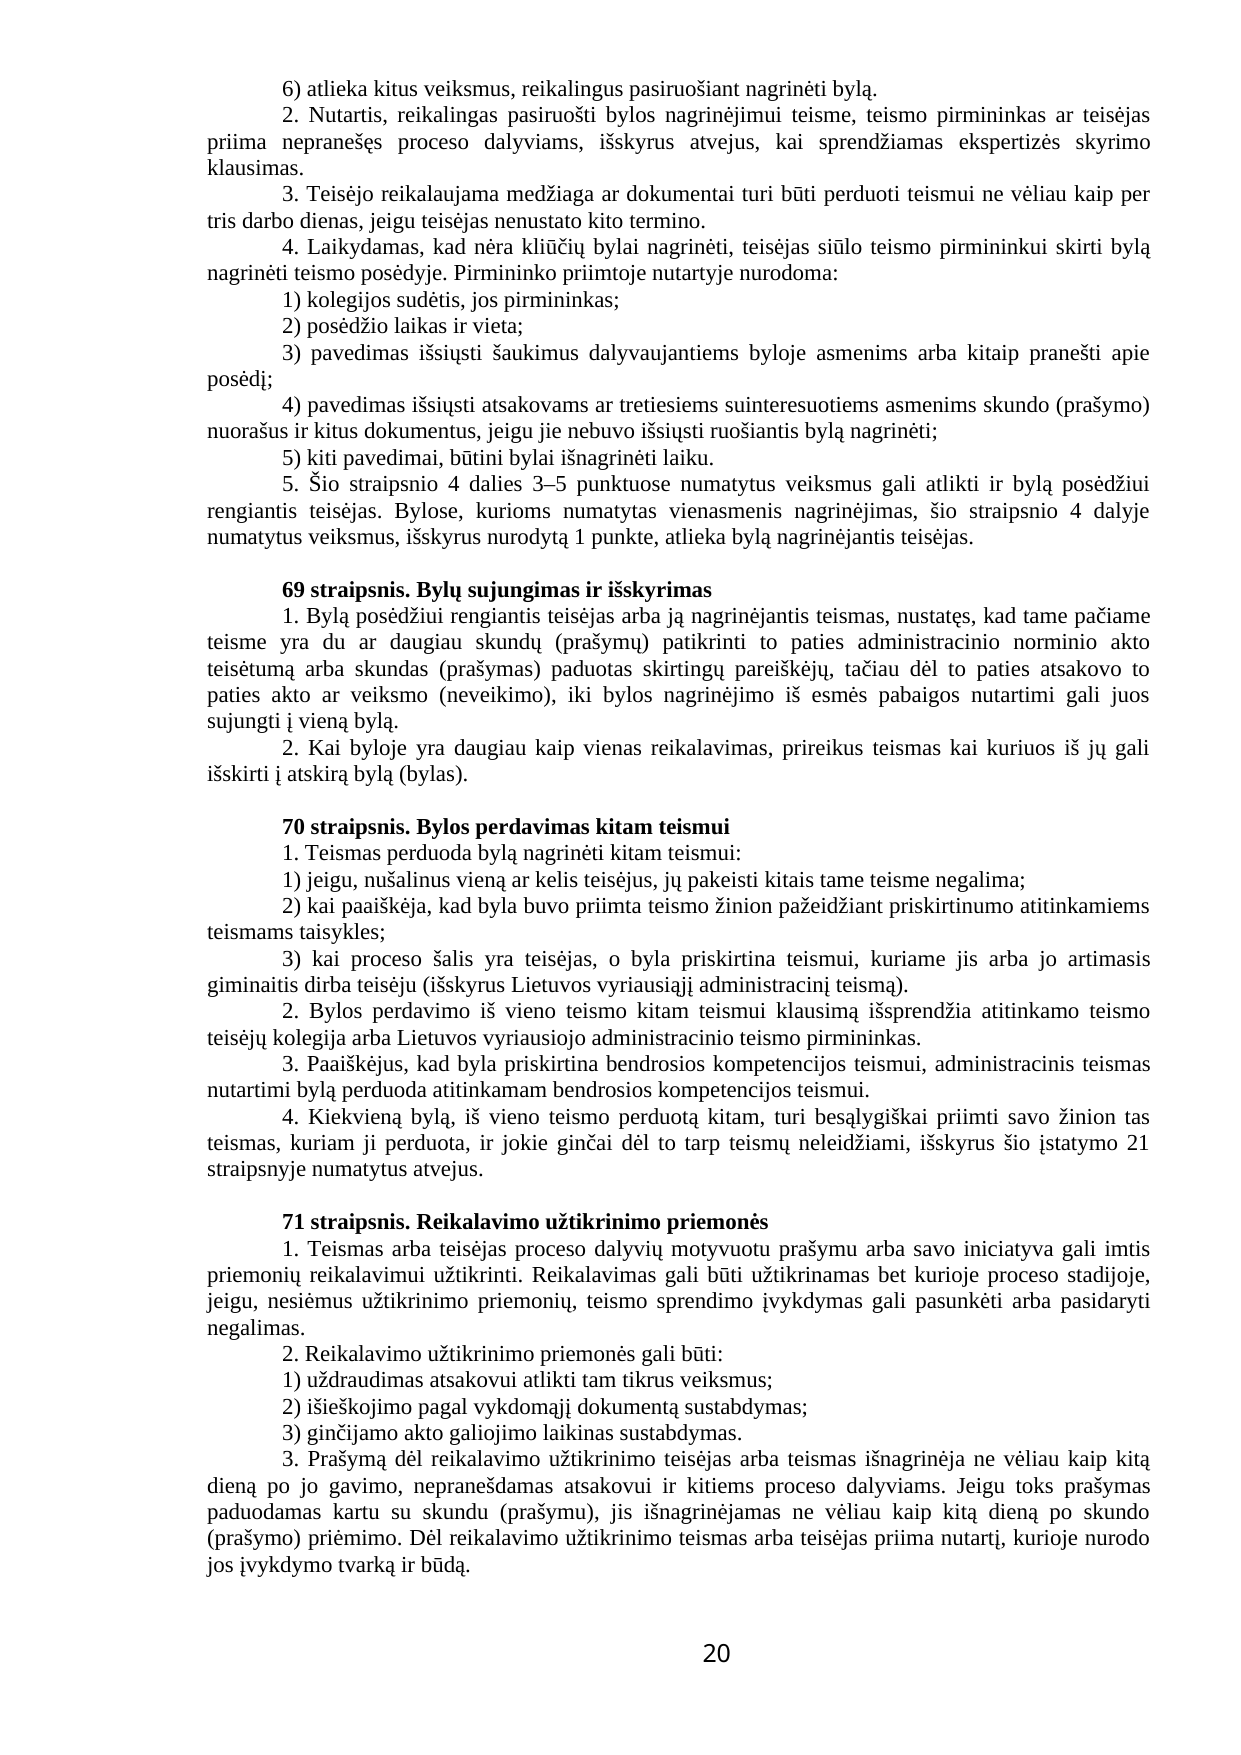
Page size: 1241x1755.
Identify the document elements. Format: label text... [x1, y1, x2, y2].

text 2) posėdžio laikas ir vieta; [207, 312, 1152, 338]
text 5) kiti pavedimai, būtini bylai išnagrinėti laiku. [207, 444, 1152, 470]
text 3. Prašymą dėl reikalavimo užtikrinimo teisėjas arba teismas išnagrinėja ne vėliau kaip kitą dieną po jo gavimo, nepranešdamas atsakovui ir kitiems proceso dalyviams. Jeigu toks prašymas paduodamas kartu su skundu (prašymu), jis išnagrinėjamas ne vėliau kaip kitą dieną po skundo (prašymo) priėmimo. Dėl reikalavimo užtikrinimo teismas arba teisėjas priima nutartį, kurioje nurodo jos įvykdymo tvarką ir būdą. [207, 1445, 1152, 1577]
text 3. Teisėjo reikalaujama medžiaga ar dokumentai turi būti perduoti teismui ne vėliau kaip per tris darbo dienas, jeigu teisėjas nenustato kito termino. [207, 180, 1152, 233]
text 2) kai paaiškėja, kad byla buvo priimta teismo žinion pažeidžiant priskirtinumo atitinkamiems teismams taisykles; [207, 892, 1152, 945]
text 6) atlieka kitus veiksmus, reikalingus pasiruošiant nagrinėti bylą. [207, 75, 1152, 101]
text 5. Šio straipsnio 4 dalies 3–5 punktuose numatytus veiksmus gali atlikti ir bylą posėdžiui rengiantis teisėjas. Bylose, kurioms numatytas vienasmenis nagrinėjimas, šio straipsnio 4 dalyje numatytus veiksmus, išskyrus nurodytą 1 punkte, atlieka bylą nagrinėjantis teisėjas. [207, 470, 1152, 549]
text 2. Kai byloje yra daugiau kaip vienas reikalavimas, prireikus teismas kai kuriuos iš jų gali išskirti į atskirą bylą (bylas). [207, 734, 1152, 787]
text 2) išieškojimo pagal vykdomąjį dokumentą sustabdymas; [207, 1393, 1152, 1419]
text 3) pavedimas išsiųsti šaukimus dalyvaujantiems byloje asmenims arba kitaip pranešti apie posėdį; [207, 338, 1152, 391]
text 1) jeigu, nušalinus vieną ar kelis teisėjus, jų pakeisti kitais tame teisme negalima; [207, 866, 1152, 892]
text 4. Laikydamas, kad nėra kliūčių bylai nagrinėti, teisėjas siūlo teismo pirmininkui skirti bylą nagrinėti teismo posėdyje. Pirmininko priimtoje nutartyje nurodoma: [207, 233, 1152, 286]
text 4. Kiekvieną bylą, iš vieno teismo perduotą kitam, turi besąlygiškai priimti savo žinion tas teismas, kuriam ji perduota, ir jokie ginčai dėl to tarp teismų neleidžiami, išskyrus šio įstatymo 21 straipsnyje numatytus atvejus. [207, 1103, 1152, 1182]
text 69 straipsnis. Bylų sujungimas ir išskyrimas [207, 576, 1152, 602]
text 1. Teismas perduoda bylą nagrinėti kitam teismui: [207, 839, 1152, 866]
text 4) pavedimas išsiųsti atsakovams ar tretiesiems suinteresuotiems asmenims skundo (prašymo) nuorašus ir kitus dokumentus, jeigu jie nebuvo išsiųsti ruošiantis bylą nagrinėti; [207, 391, 1152, 444]
text 3) ginčijamo akto galiojimo laikinas sustabdymas. [207, 1419, 1152, 1445]
text 70 straipsnis. Bylos perdavimas kitam teismui [207, 813, 1152, 839]
text 2. Bylos perdavimo iš vieno teismo kitam teismui klausimą išsprendžia atitinkamo teismo teisėjų kolegija arba Lietuvos vyriausiojo administracinio teismo pirmininkas. [207, 997, 1152, 1050]
text 71 straipsnis. Reikalavimo užtikrinimo priemonės [207, 1208, 1152, 1234]
text 1. Teismas arba teisėjas proceso dalyvių motyvuotu prašymu arba savo iniciatyva gali imtis priemonių reikalavimui užtikrinti. Reikalavimas gali būti užtikrinamas bet kurioje proceso stadijoje, jeigu, nesiėmus užtikrinimo priemonių, teismo sprendimo įvykdymas gali pasunkėti arba pasidaryti negalimas. [207, 1234, 1152, 1340]
text 2. Reikalavimo užtikrinimo priemonės gali būti: [207, 1340, 1152, 1366]
text 1) uždraudimas atsakovui atlikti tam tikrus veiksmus; [207, 1366, 1152, 1393]
text 3) kai proceso šalis yra teisėjas, o byla priskirtina teismui, kuriame jis arba jo artimasis giminaitis dirba teisėju (išskyrus Lietuvos vyriausiąjį administracinį teismą). [207, 945, 1152, 997]
text 3. Paaiškėjus, kad byla priskirtina bendrosios kompetencijos teismui, administracinis teismas nutartimi bylą perduoda atitinkamam bendrosios kompetencijos teismui. [207, 1050, 1152, 1103]
text 1. Bylą posėdžiui rengiantis teisėjas arba ją nagrinėjantis teismas, nustatęs, kad tame pačiame teisme yra du ar daugiau skundų (prašymų) patikrinti to paties administracinio norminio akto teisėtumą arba skundas (prašymas) paduotas skirtingų pareiškėjų, tačiau dėl to paties atsakovo to paties akto ar veiksmo (neveikimo), iki bylos nagrinėjimo iš esmės pabaigos nutartimi gali juos sujungti į vieną bylą. [207, 602, 1152, 734]
text 2. Nutartis, reikalingas pasiruošti bylos nagrinėjimui teisme, teismo pirmininkas ar teisėjas priima nepranešęs proceso dalyviams, išskyrus atvejus, kai sprendžiamas ekspertizės skyrimo klausimas. [207, 101, 1152, 180]
text 1) kolegijos sudėtis, jos pirmininkas; [207, 286, 1152, 312]
